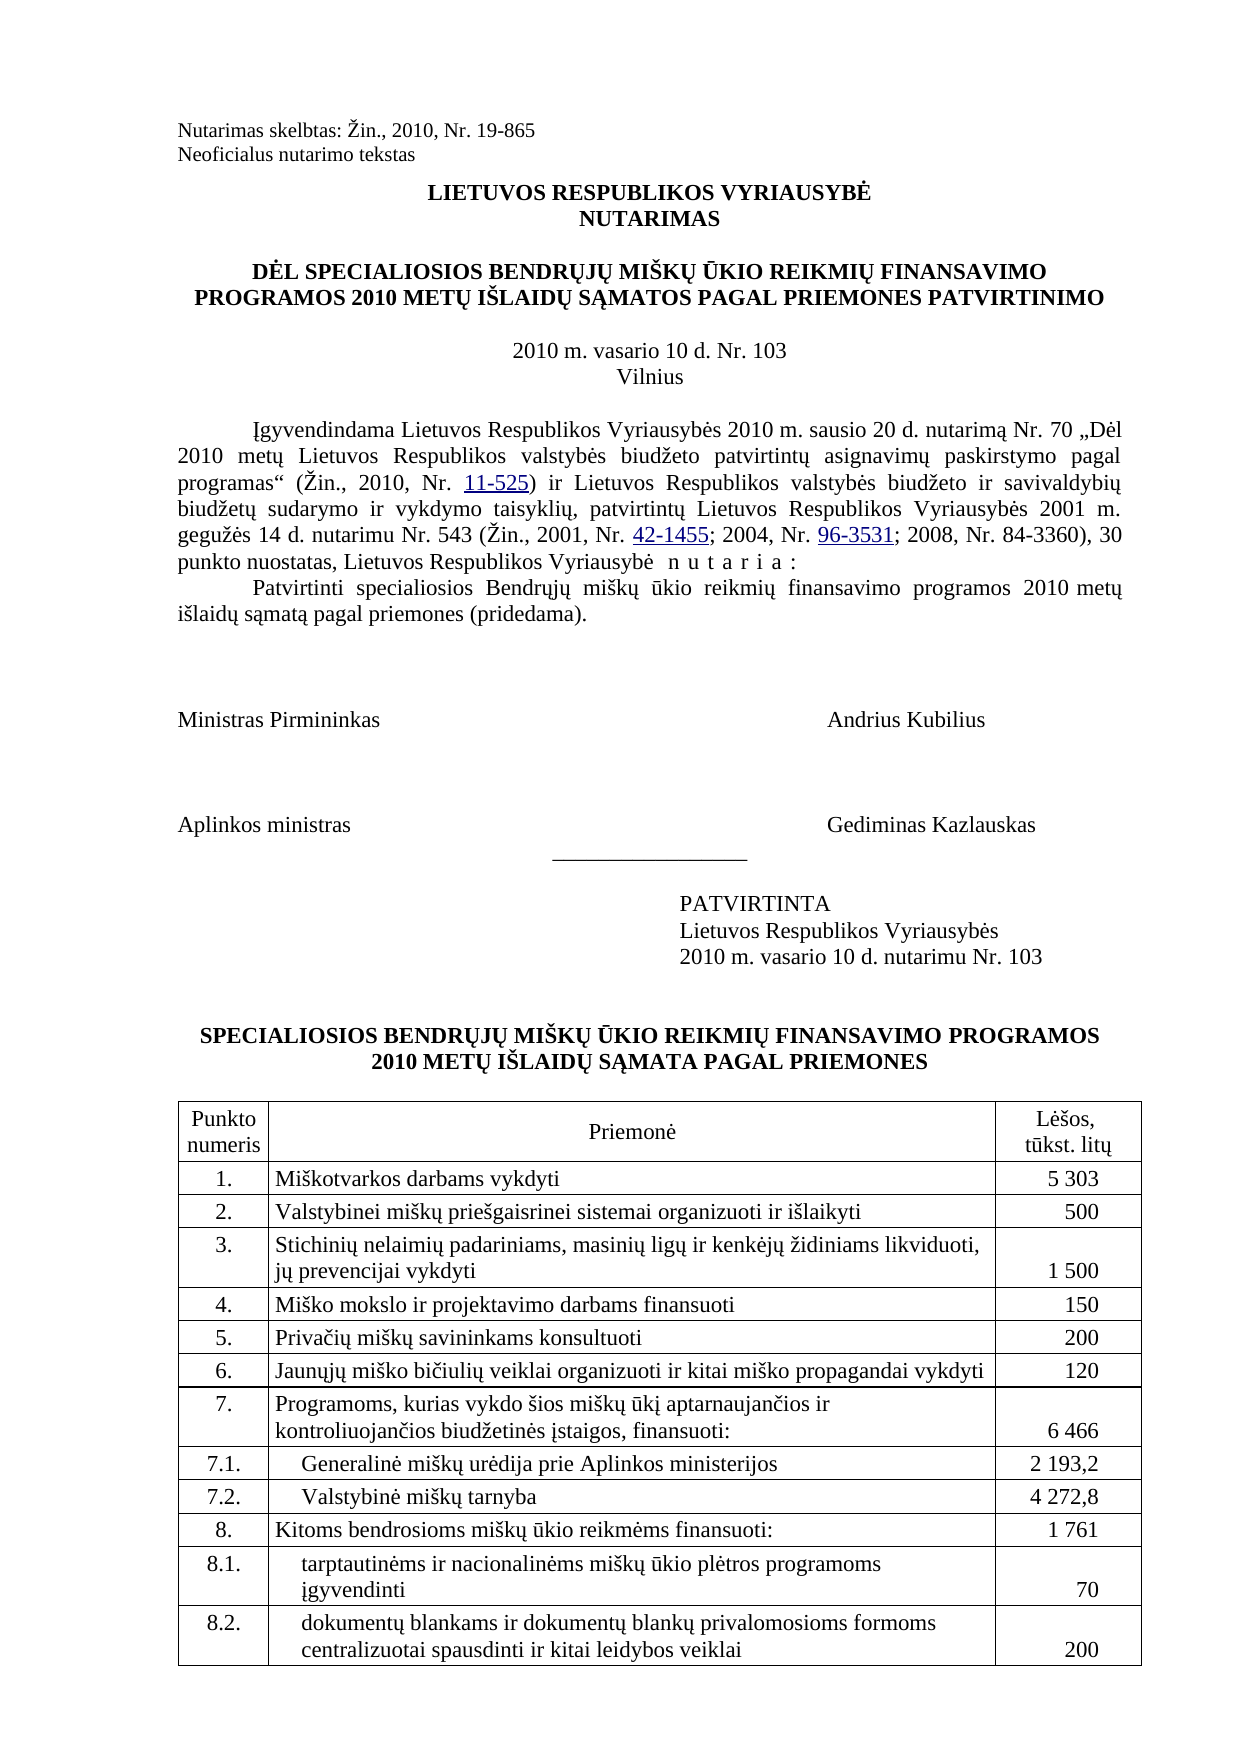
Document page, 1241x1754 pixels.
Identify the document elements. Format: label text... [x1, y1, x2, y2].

table_cell 8.1. [179, 1547, 268, 1605]
text 2010 m. vasario 10 d. Nr. 103 [177, 337, 1122, 363]
text _________________ [177, 838, 1122, 864]
table_cell Kitoms bendrosioms miškų ūkio reikmėms finansuoti: [269, 1514, 995, 1546]
table_cell Valstybinei miškų priešgaisrinei sistemai organizuoti ir išlaikyti [269, 1195, 995, 1227]
text DĖL SPECIALIOSIOS BENDRŲJŲ MIŠKŲ ŪKIO REIKMIŲ FINANSAVIMO PROGRAMOS 2010 METŲ IŠLAIDŲ SĄMATOS PAGAL PRIEMONES PATVIRTINIMO [177, 258, 1122, 311]
table_cell 1 500 [996, 1228, 1141, 1287]
subtitle Lietuvos Respublikos Vyriausybė [177, 179, 1122, 205]
text Neoficialus nutarimo tekstas [177, 142, 1122, 166]
table_cell 500 [996, 1195, 1141, 1227]
table_cell Miško mokslo ir projektavimo darbams finansuoti [269, 1288, 995, 1320]
table_cell 200 [996, 1321, 1141, 1353]
table_cell Programoms, kurias vykdo šios miškų ūkį aptarnaujančios ir kontroliuojančios biudžetinės įstaigos, finansuoti: [269, 1388, 995, 1446]
text Įgyvendindama Lietuvos Respublikos Vyriausybės 2010 m. sausio 20 d. nutarimą Nr. 70 „Dėl 2010 metų Lietuvos Respublikos valstybės biudžeto patvirtintų asignavimų paskirstymo pagal programas“ (Žin., 2010, Nr. 11-525) ir Lietuvos Respublikos valstybės biudžeto ir savivaldybių biudžetų sudarymo ir vykdymo taisyklių, patvirtintų Lietuvos Respublikos Vyriausybės 2001 m. gegužės 14 d. nutarimu Nr. 543 (Žin., 2001, Nr. 42-1455; 2004, Nr. 96-3531; 2008, Nr. 84-3360), 30 punkto nuostatas, Lietuvos Respublikos Vyriausybė nutaria: [177, 416, 1122, 574]
text Aplinkos ministras Gediminas Kazlauskas [177, 811, 1122, 838]
table_cell 2. [179, 1195, 268, 1227]
table_cell 1 761 [996, 1514, 1141, 1546]
table_header Lėšos, tūkst. litų [996, 1102, 1141, 1161]
table_cell 70 [996, 1547, 1141, 1605]
text nutarimas [177, 205, 1122, 231]
table_cell 7. [179, 1388, 268, 1446]
table_cell 7.1. [179, 1447, 268, 1479]
table_cell 200 [996, 1606, 1141, 1665]
table_cell Valstybinė miškų tarnyba [269, 1480, 995, 1512]
table_cell 6 466 [996, 1388, 1141, 1446]
table_cell 5 303 [996, 1162, 1141, 1194]
table_cell 6. [179, 1354, 268, 1386]
table_cell tarptautinėms ir nacionalinėms miškų ūkio plėtros programoms įgyvendinti [269, 1547, 995, 1605]
text Nutarimas skelbtas: Žin., 2010, Nr. 19-865 [177, 118, 1122, 142]
text Patvirtinta Lietuvos Respublikos Vyriausybės 2010 m. vasario 10 d. nutarimu Nr. 103 [679, 890, 1122, 969]
text Patvirtinti specialiosios Bendrųjų miškų ūkio reikmių finansavimo programos 2010 metų išlaidų sąmatą pagal priemones (pridedama). [177, 574, 1122, 627]
table_cell 7.2. [179, 1480, 268, 1512]
table_cell 8. [179, 1514, 268, 1546]
table_cell Jaunųjų miško bičiulių veiklai organizuoti ir kitai miško propagandai vykdyti [269, 1354, 995, 1386]
table_cell 8.2. [179, 1606, 268, 1665]
text SPECIALIOSIOS BENDRŲJŲ MIŠKŲ ŪKIO REIKMIŲ FINANSAVIMO PROGRAMOS 2010 METŲ IŠLAIDŲ SĄMATA PAGAL PRIEMONES [177, 1022, 1122, 1075]
table_cell 120 [996, 1354, 1141, 1386]
table_cell dokumentų blankams ir dokumentų blankų privalomosioms formoms centralizuotai spausdinti ir kitai leidybos veiklai [269, 1606, 995, 1665]
table_cell 5. [179, 1321, 268, 1353]
table_cell 3. [179, 1228, 268, 1287]
table_cell Stichinių nelaimių padariniams, masinių ligų ir kenkėjų židiniams likviduoti, jų prevencijai vykdyti [269, 1228, 995, 1287]
table_cell Miškotvarkos darbams vykdyti [269, 1162, 995, 1194]
table_cell 1. [179, 1162, 268, 1194]
table_cell 2 193,2 [996, 1447, 1141, 1479]
table_header Priemonė [269, 1102, 995, 1161]
table_cell 4 272,8 [996, 1480, 1141, 1512]
text Vilnius [177, 363, 1122, 389]
table_cell Privačių miškų savininkams konsultuoti [269, 1321, 995, 1353]
table_header Punkto numeris [179, 1102, 268, 1161]
table_cell 150 [996, 1288, 1141, 1320]
table_cell Generalinė miškų urėdija prie Aplinkos ministerijos [269, 1447, 995, 1479]
text Ministras Pirmininkas Andrius Kubilius [177, 706, 1122, 732]
table_cell 4. [179, 1288, 268, 1320]
